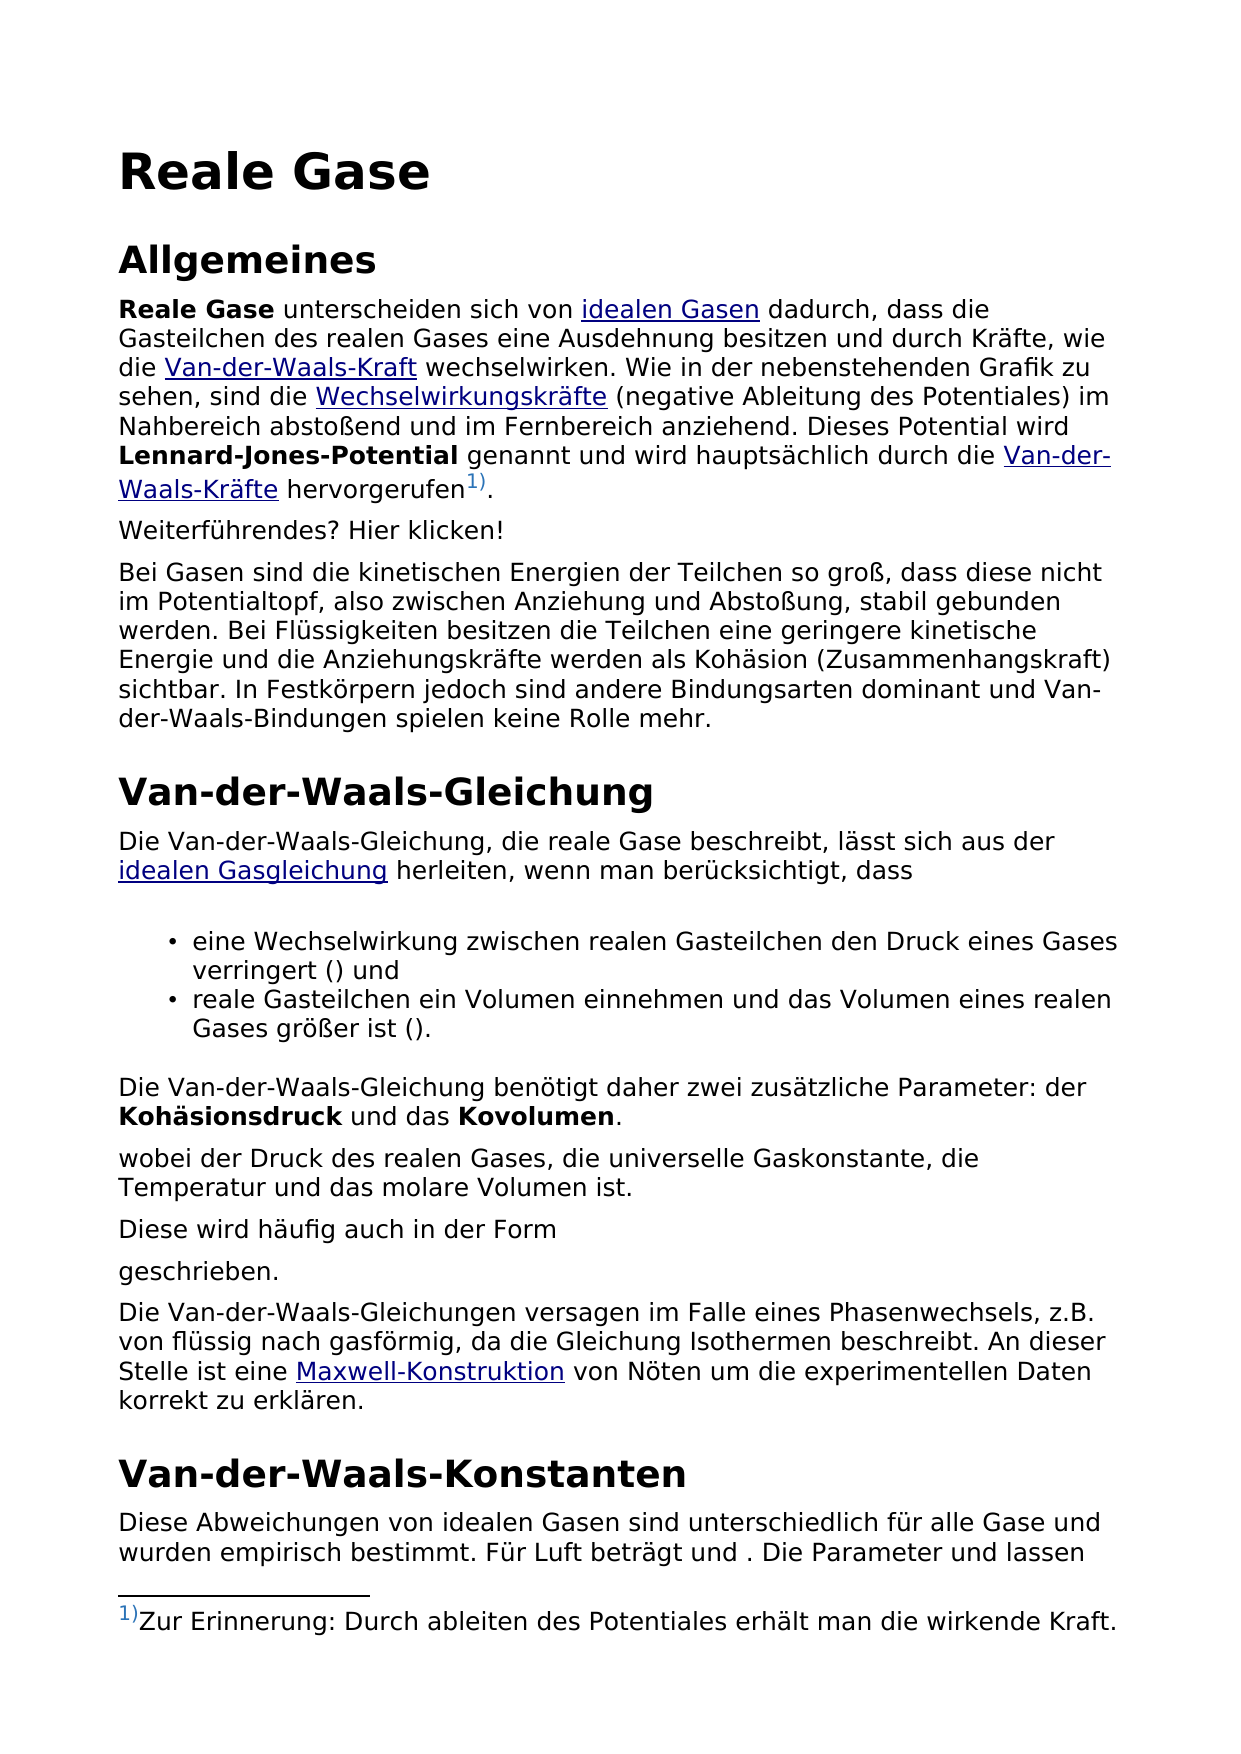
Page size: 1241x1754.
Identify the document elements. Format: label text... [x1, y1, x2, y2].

text Weiterführendes? Hier klicken! [118, 517, 1122, 546]
text Reale Gase unterscheiden sich von idealen Gasen dadurch, dass die Gasteilchen des realen Gases eine Ausdehnung besitzen und durch Kräfte, wie die Van-der-Waals-Kraft wechselwirken. Wie in der nebenstehenden Grafik zu sehen, sind die Wechselwirkungskräfte (negative Ableitung des Potentiales) im Nahbereich abstoßend und im Fernbereich anziehend. Dieses Potential wird Lennard-Jones-Potential genannt und wird hauptsächlich durch die Van-der-Waals-Kräfte hervorgerufen. [118, 295, 1122, 504]
subtitle Allgemeines [118, 239, 1122, 282]
text Diese wird häufig auch in der Form [118, 1215, 1122, 1244]
text Zur Erinnerung: Durch ableiten des Potentiales erhält man die wirkende Kraft. [118, 1602, 1122, 1636]
text Diese Abweichungen von idealen Gasen sind unterschiedlich für alle Gase und wurden empirisch bestimmt. Für Luft beträgt und . Die Parameter und lassen [118, 1509, 1122, 1567]
text Die Van-der-Waals-Gleichungen versagen im Falle eines Phasenwechsels, z.B. von flüssig nach gasförmig, da die Gleichung Isothermen beschreibt. An dieser Stelle ist eine Maxwell-Konstruktion von Nöten um die experimentellen Daten korrekt zu erklären. [118, 1298, 1122, 1415]
subtitle Reale Gase [118, 143, 1122, 201]
text Die Van-der-Waals-Gleichung, die reale Gase beschreibt, lässt sich aus der idealen Gasgleichung herleiten, wenn man berücksichtigt, dass [118, 827, 1122, 885]
subtitle Van-der-Waals-Konstanten [118, 1452, 1122, 1496]
text Die Van-der-Waals-Gleichung benötigt daher zwei zusätzliche Parameter: der Kohäsionsdruck und das Kovolumen. [118, 1073, 1122, 1132]
text Bei Gasen sind die kinetischen Energien der Teilchen so groß, dass diese nicht im Potentialtopf, also zwischen Anziehung und Abstoßung, stabil gebunden werden. Bei Flüssigkeiten besitzen die Teilchen eine geringere kinetische Energie und die Anziehungskräfte werden als Kohäsion (Zusammenhangskraft) sichtbar. In Festkörpern jedoch sind andere Bindungsarten dominant und Van-der-Waals-Bindungen spielen keine Rolle mehr. [118, 558, 1122, 733]
text geschrieben. [118, 1257, 1122, 1286]
subtitle Van-der-Waals-Gleichung [118, 771, 1122, 814]
text wobei der Druck des realen Gases, die universelle Gaskonstante, die Temperatur und das molare Volumen ist. [118, 1144, 1122, 1202]
list reale Gasteilchen ein Volumen einnehmen und das Volumen eines realen Gases größer ist (). [177, 986, 1122, 1044]
list eine Wechselwirkung zwischen realen Gasteilchen den Druck eines Gases verringert () und [177, 927, 1122, 986]
